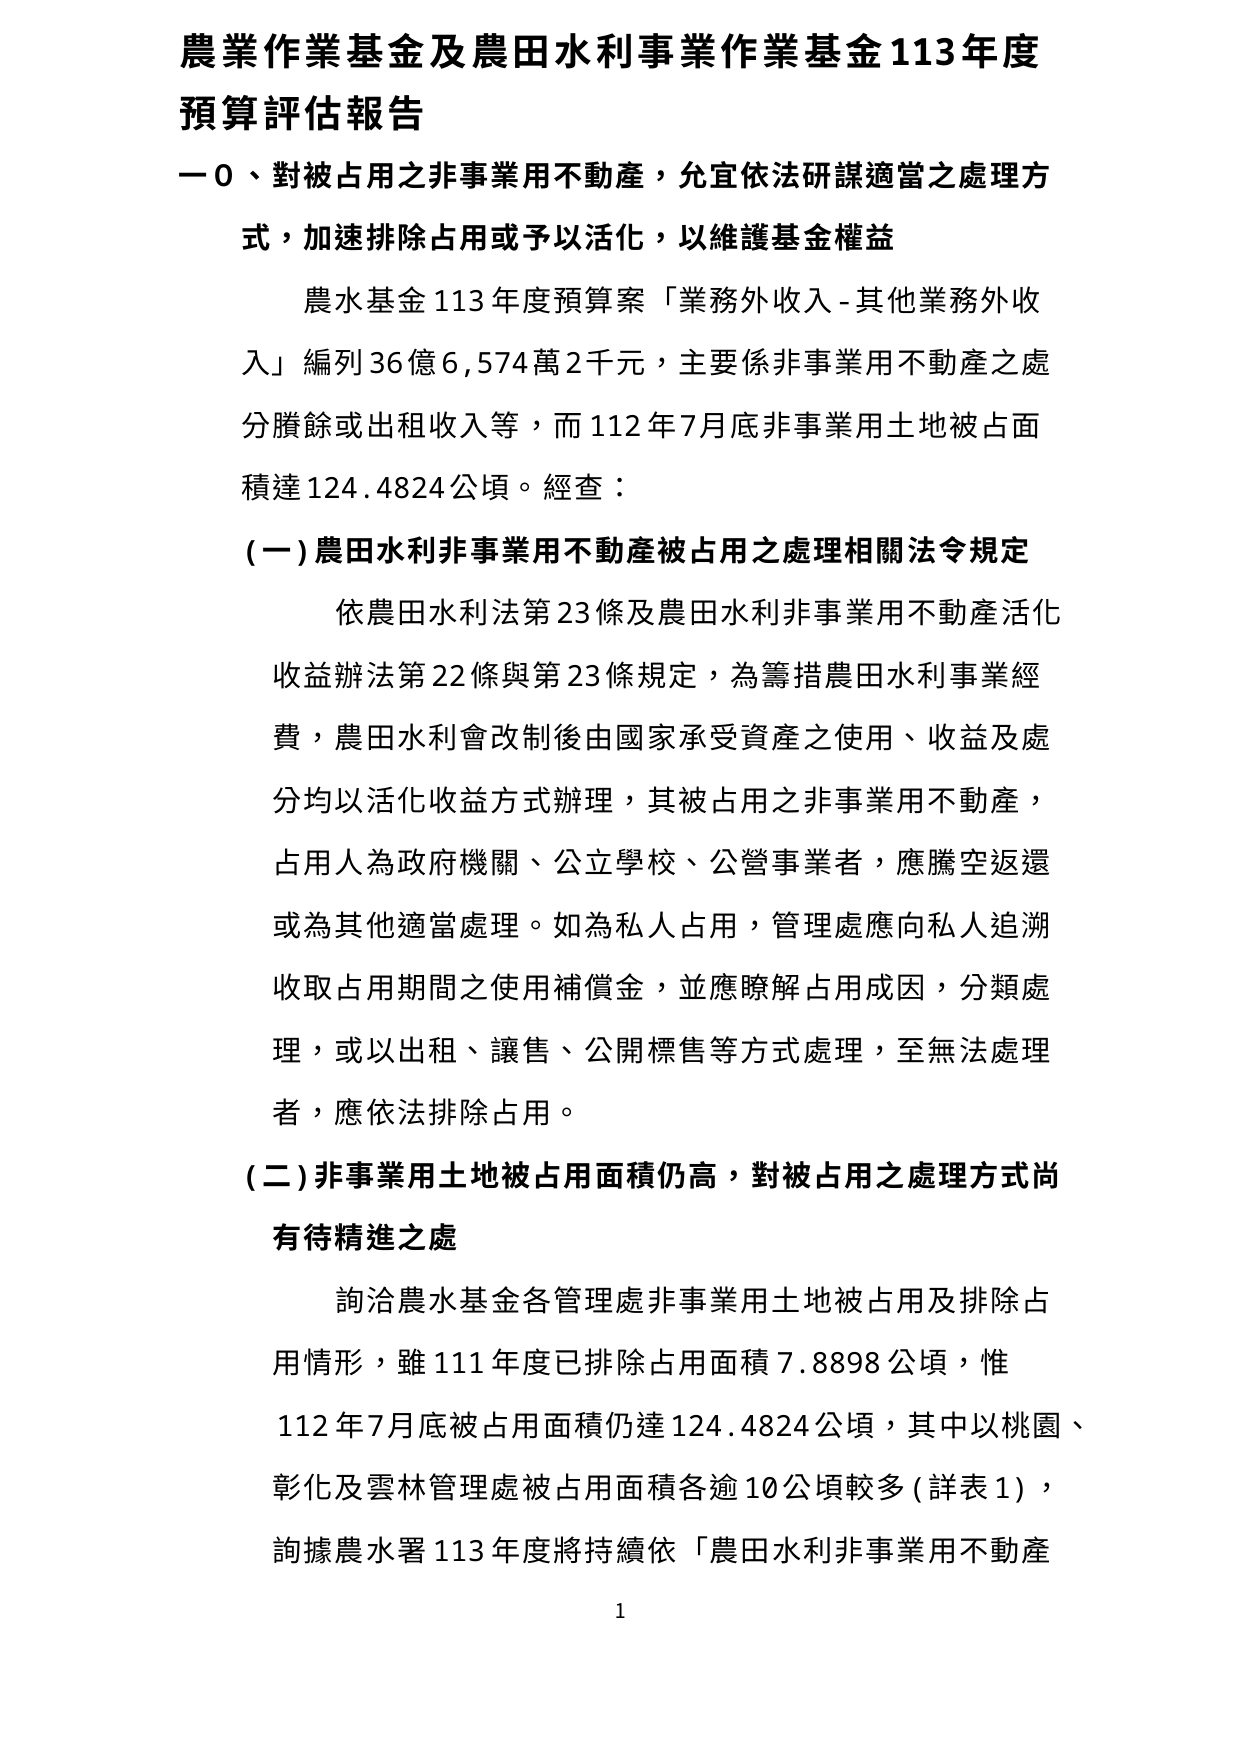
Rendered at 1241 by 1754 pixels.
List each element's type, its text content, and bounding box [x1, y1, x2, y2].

text 農水基金113年度預算案「業務外收入-其他業務外收入」編列36億6,574萬2千元，主要係非事業用不動產之處分賸餘或出租收入等，而112年7月底非事業用土地被占面積達124.4824公頃。經查： [236, 257, 1063, 507]
text 一０、對被占用之非事業用不動產，允宜依法研謀適當之處理方式，加速排除占用或予以活化，以維護基金權益 [177, 132, 1063, 257]
text (二)非事業用土地被占用面積仍高，對被占用之處理方式尚有待精進之處 [236, 1132, 1063, 1257]
text 詢洽農水基金各管理處非事業用土地被占用及排除占用情形，雖111年度已排除占用面積7.8898公頃，惟112年7月底被占用面積仍達124.4824公頃，其中以桃園、彰化及雲林管理處被占用面積各逾10公頃較多(詳表1)，詢據農水署113年度將持續依「農田水利非事業用不動產活化收益辦法」辦理依法排除占用，或對符合要件之被占用土地進行處分或出租予占用人。 [266, 1257, 1063, 1569]
text 依農田水利法第23條及農田水利非事業用不動產活化收益辦法第22條與第23條規定，為籌措農田水利事業經費，農田水利會改制後由國家承受資產之使用、收益及處分均以活化收益方式辦理，其被占用之非事業用不動產，占用人為政府機關、公立學校、公營事業者，應騰空返還或為其他適當處理。如為私人占用，管理處應向私人追溯收取占用期間之使用補償金，並應瞭解占用成因，分類處理，或以出租、讓售、公開標售等方式處理，至無法處理者，應依法排除占用。 [266, 569, 1063, 1132]
text (一)農田水利非事業用不動產被占用之處理相關法令規定 [236, 507, 1063, 569]
text 農業作業基金及農田水利事業作業基金113年度預算評估報告 [177, 7, 1063, 132]
